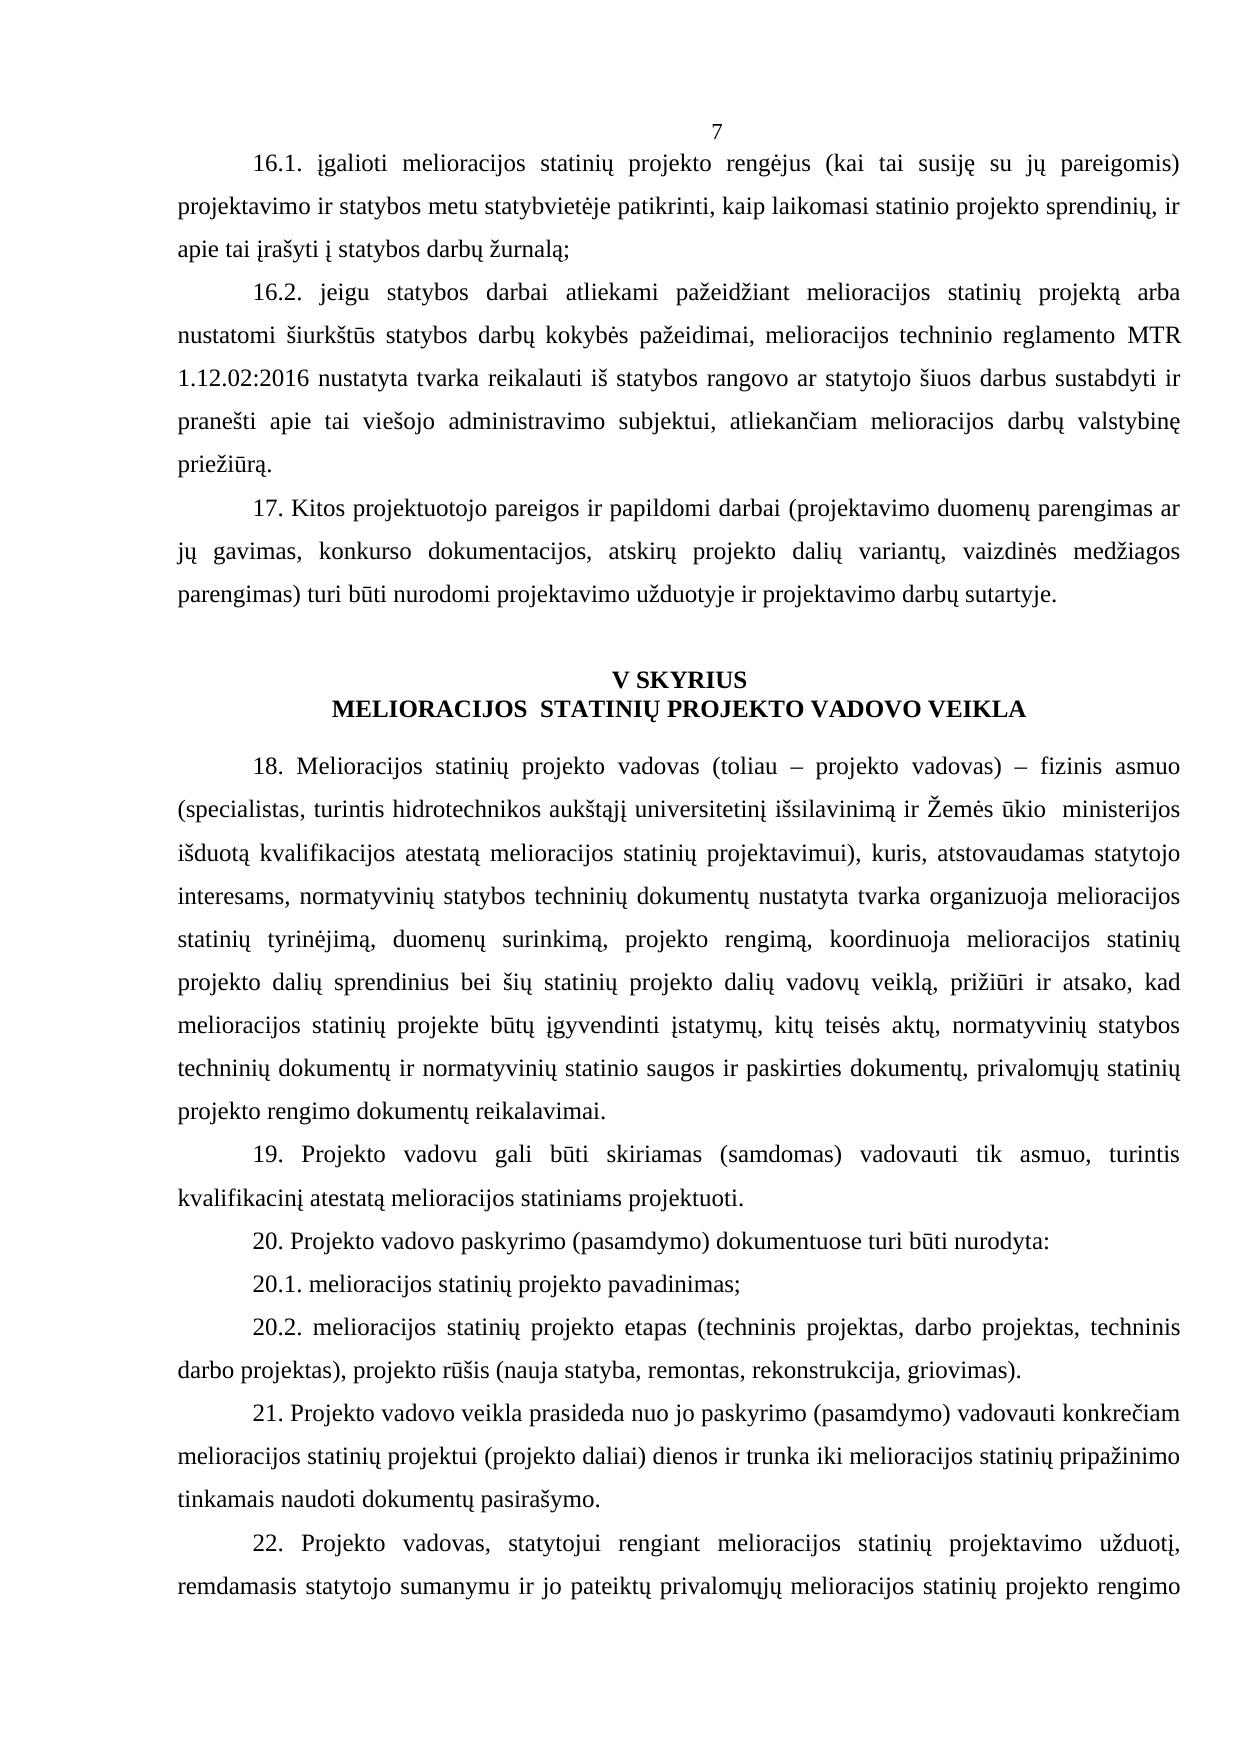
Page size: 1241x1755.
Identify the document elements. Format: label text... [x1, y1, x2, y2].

text 18. Melioracijos statinių projekto vadovas (toliau – projekto vadovas) – fizinis asmuo (specialistas, turintis hidrotechnikos aukštąjį universitetinį išsilavinimą ir Žemės ūkio ministerijos išduotą kvalifikacijos atestatą melioracijos statinių projektavimui), kuris, atstovaudamas statytojo interesams, normatyvinių statybos techninių dokumentų nustatyta tvarka organizuoja melioracijos statinių tyrinėjimą, duomenų surinkimą, projekto rengimą, koordinuoja melioracijos statinių projekto dalių sprendinius bei šių statinių projekto dalių vadovų veiklą, prižiūri ir atsako, kad melioracijos statinių projekte būtų įgyvendinti įstatymų, kitų teisės aktų, normatyvinių statybos techninių dokumentų ir normatyvinių statinio saugos ir paskirties dokumentų, privalomųjų statinių projekto rengimo dokumentų reikalavimai. [177, 751, 1181, 1125]
text 16.2. jeigu statybos darbai atliekami pažeidžiant melioracijos statinių projektą arba nustatomi šiurkštūs statybos darbų kokybės pažeidimai, melioracijos techninio reglamento MTR 1.12.02:2016 nustatyta tvarka reikalauti iš statybos rangovo ar statytojo šiuos darbus sustabdyti ir pranešti apie tai viešojo administravimo subjektui, atliekančiam melioracijos darbų valstybinę priežiūrą. [177, 277, 1181, 478]
text MELIORACIJOS STATINIŲ PROJEKTO VADOVO VEIKLA [177, 694, 1181, 723]
text 17. Kitos projektuotojo pareigos ir papildomi darbai (projektavimo duomenų parengimas ar jų gavimas, konkurso dokumentacijos, atskirų projekto dalių variantų, vaizdinės medžiagos parengimas) turi būti nurodomi projektavimo užduotyje ir projektavimo darbų sutartyje. [177, 493, 1181, 608]
text V SKYRIUS [177, 665, 1181, 694]
text 20.1. melioracijos statinių projekto pavadinimas; [177, 1269, 1181, 1298]
text 22. Projekto vadovas, statytojui rengiant melioracijos statinių projektavimo užduotį, remdamasis statytojo sumanymu ir jo pateiktų privalomųjų melioracijos statinių projekto rengimo [177, 1528, 1181, 1599]
text 20.2. melioracijos statinių projekto etapas (techninis projektas, darbo projektas, techninis darbo projektas), projekto rūšis (nauja statyba, remontas, rekonstrukcija, griovimas). [177, 1312, 1181, 1384]
text 19. Projekto vadovu gali būti skiriamas (samdomas) vadovauti tik asmuo, turintis kvalifikacinį atestatą melioracijos statiniams projektuoti. [177, 1139, 1181, 1211]
text 16.1. įgalioti melioracijos statinių projekto rengėjus (kai tai susiję su jų pareigomis) projektavimo ir statybos metu statybvietėje patikrinti, kaip laikomasi statinio projekto sprendinių, ir apie tai įrašyti į statybos darbų žurnalą; [177, 148, 1181, 263]
text 21. Projekto vadovo veikla prasideda nuo jo paskyrimo (pasamdymo) vadovauti konkrečiam melioracijos statinių projektui (projekto daliai) dienos ir trunka iki melioracijos statinių pripažinimo tinkamais naudoti dokumentų pasirašymo. [177, 1398, 1181, 1513]
text 20. Projekto vadovo paskyrimo (pasamdymo) dokumentuose turi būti nurodyta: [177, 1226, 1181, 1254]
